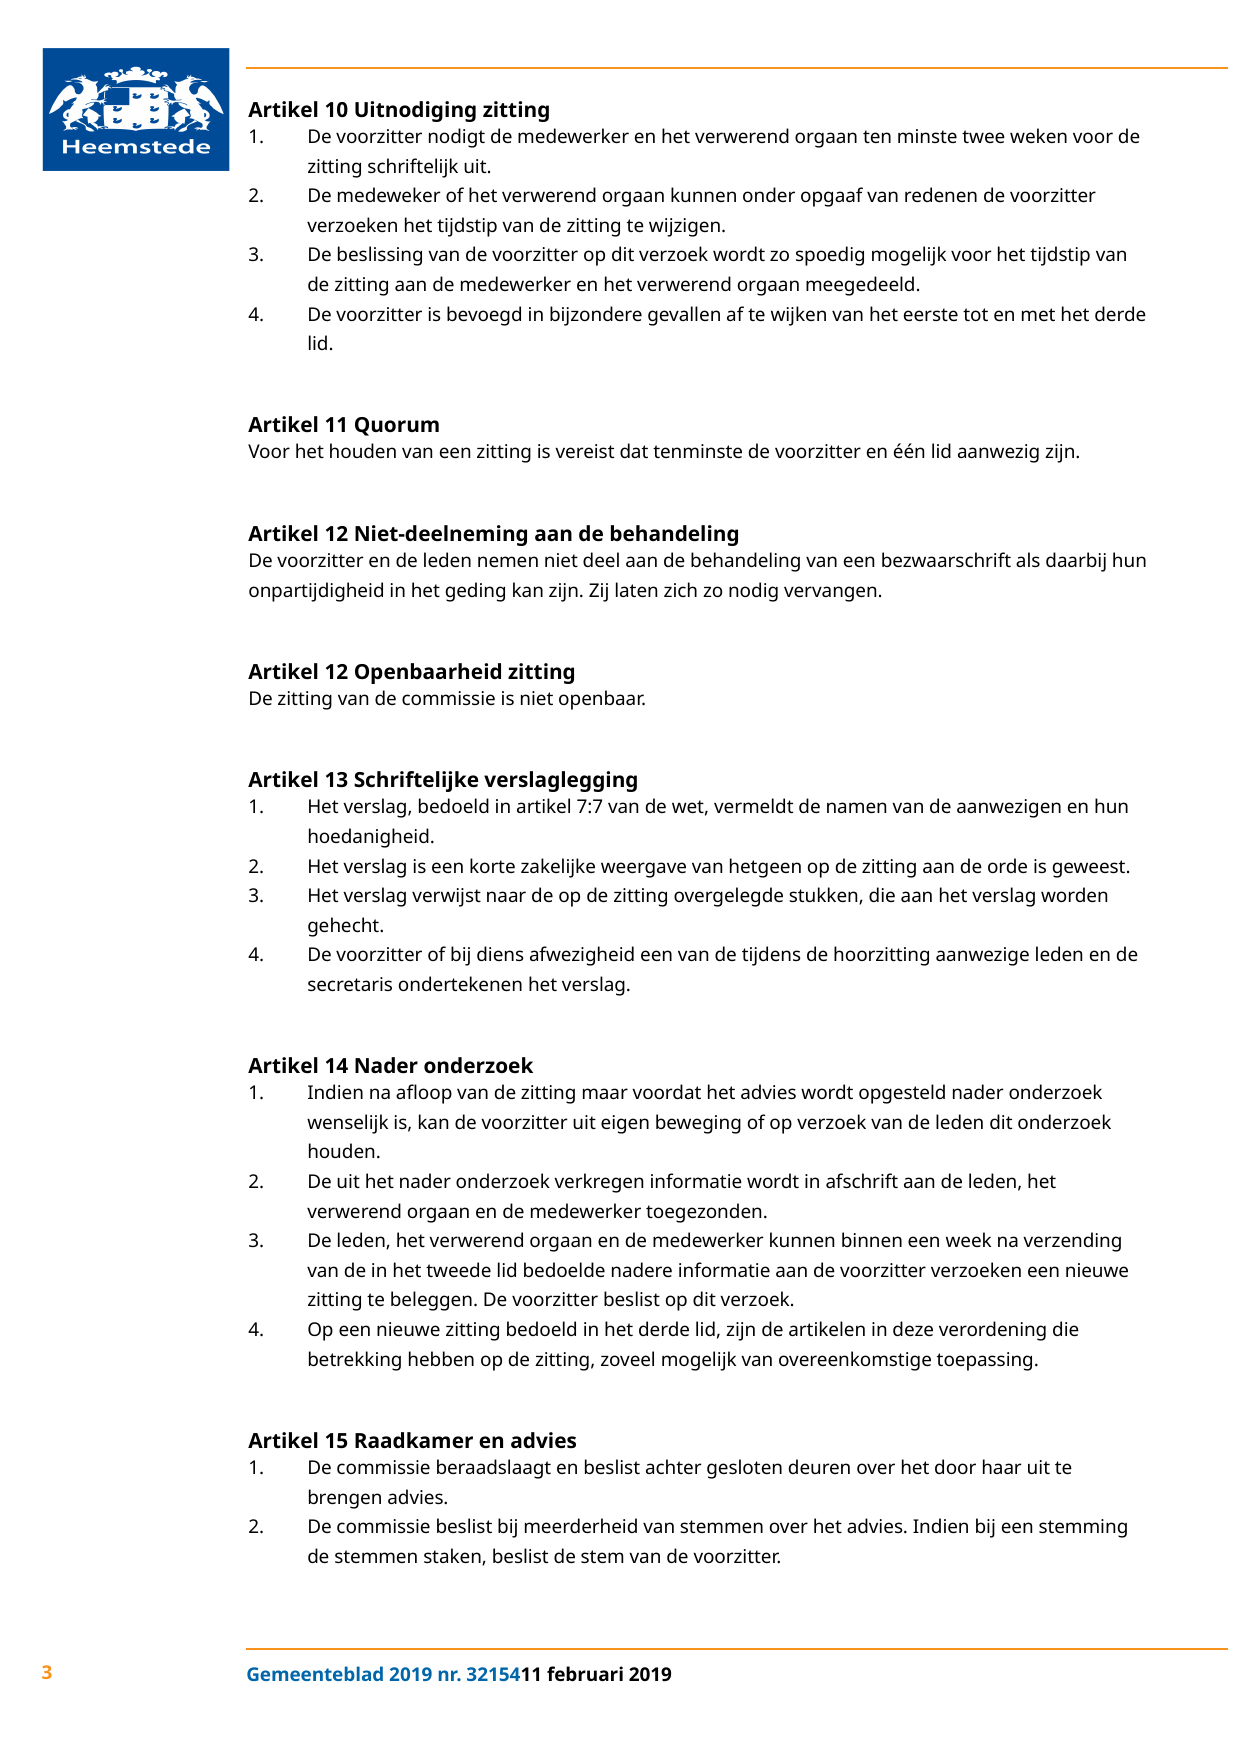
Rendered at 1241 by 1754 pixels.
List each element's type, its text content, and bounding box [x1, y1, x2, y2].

list De uit het nader onderzoek verkregen informatie wordt in afschrift aan de leden, het verwerend orgaan en de medewerker toegezonden. [248, 1168, 1152, 1224]
list Op een nieuwe zitting bedoeld in het derde lid, zijn de artikelen in deze verordening die betrekking hebben op de zitting, zoveel mogelijk van overeenkomstige toepassing. [248, 1316, 1152, 1372]
list Het verslag, bedoeld in artikel 7:7 van de wet, vermeldt de namen van de aanwezigen en hun hoedanigheid. [248, 794, 1152, 849]
text Artikel 12 Openbaarheid zitting [248, 657, 1152, 685]
text Artikel 15 Raadkamer en advies [248, 1426, 1152, 1454]
list De commissie beraadslaagt en beslist achter gesloten deuren over het door haar uit te brengen advies. [248, 1454, 1152, 1509]
list Het verslag verwijst naar de op de zitting overgelegde stukken, die aan het verslag worden gehecht. [248, 882, 1152, 938]
list Indien na afloop van de zitting maar voordat het advies wordt opgesteld nader onderzoek wenselijk is, kan de voorzitter uit eigen beweging of op verzoek van de leden dit onderzoek houden. [248, 1079, 1152, 1164]
text Artikel 12 Niet-deelneming aan de behandeling [248, 519, 1152, 547]
list De beslissing van de voorzitter op dit verzoek wordt zo spoedig mogelijk voor het tijdstip van de zitting aan de medewerker en het verwerend orgaan meegedeeld. [248, 242, 1152, 297]
text De voorzitter en de leden nemen niet deel aan de behandeling van een bezwaarschrift als daarbij hun onpartijdigheid in het geding kan zijn. Zij laten zich zo nodig vervangen. [248, 547, 1152, 602]
text Artikel 13 Schriftelijke verslaglegging [248, 765, 1152, 794]
list De commissie beslist bij meerderheid van stemmen over het advies. Indien bij een stemming de stemmen staken, beslist de stem van de voorzitter. [248, 1513, 1152, 1569]
text Voor het houden van een zitting is vereist dat tenminste de voorzitter en één lid aanwezig zijn. [248, 439, 1152, 464]
picture [41, 47, 231, 172]
list De medeweker of het verwerend orgaan kunnen onder opgaaf van redenen de voorzitter verzoeken het tijdstip van de zitting te wijzigen. [248, 182, 1152, 238]
text Artikel 11 Quorum [248, 410, 1152, 439]
list Het verslag is een korte zakelijke weergave van hetgeen op de zitting aan de orde is geweest. [248, 853, 1152, 878]
text Artikel 14 Nader onderzoek [248, 1051, 1152, 1079]
list De voorzitter nodigt de medewerker en het verwerend orgaan ten minste twee weken voor de zitting schriftelijk uit. [248, 123, 1152, 178]
list De voorzitter is bevoegd in bijzondere gevallen af te wijken van het eerste tot en met het derde lid. [248, 301, 1152, 356]
text De zitting van de commissie is niet openbaar. [248, 685, 1152, 711]
text Artikel 10 Uitnodiging zitting [248, 95, 1152, 123]
list De voorzitter of bij diens afwezigheid een van de tijdens de hoorzitting aanwezige leden en de secretaris ondertekenen het verslag. [248, 942, 1152, 997]
list De leden, het verwerend orgaan en de medewerker kunnen binnen een week na verzending van de in het tweede lid bedoelde nadere informatie aan de voorzitter verzoeken een nieuwe zitting te beleggen. De voorzitter beslist op dit verzoek. [248, 1227, 1152, 1312]
